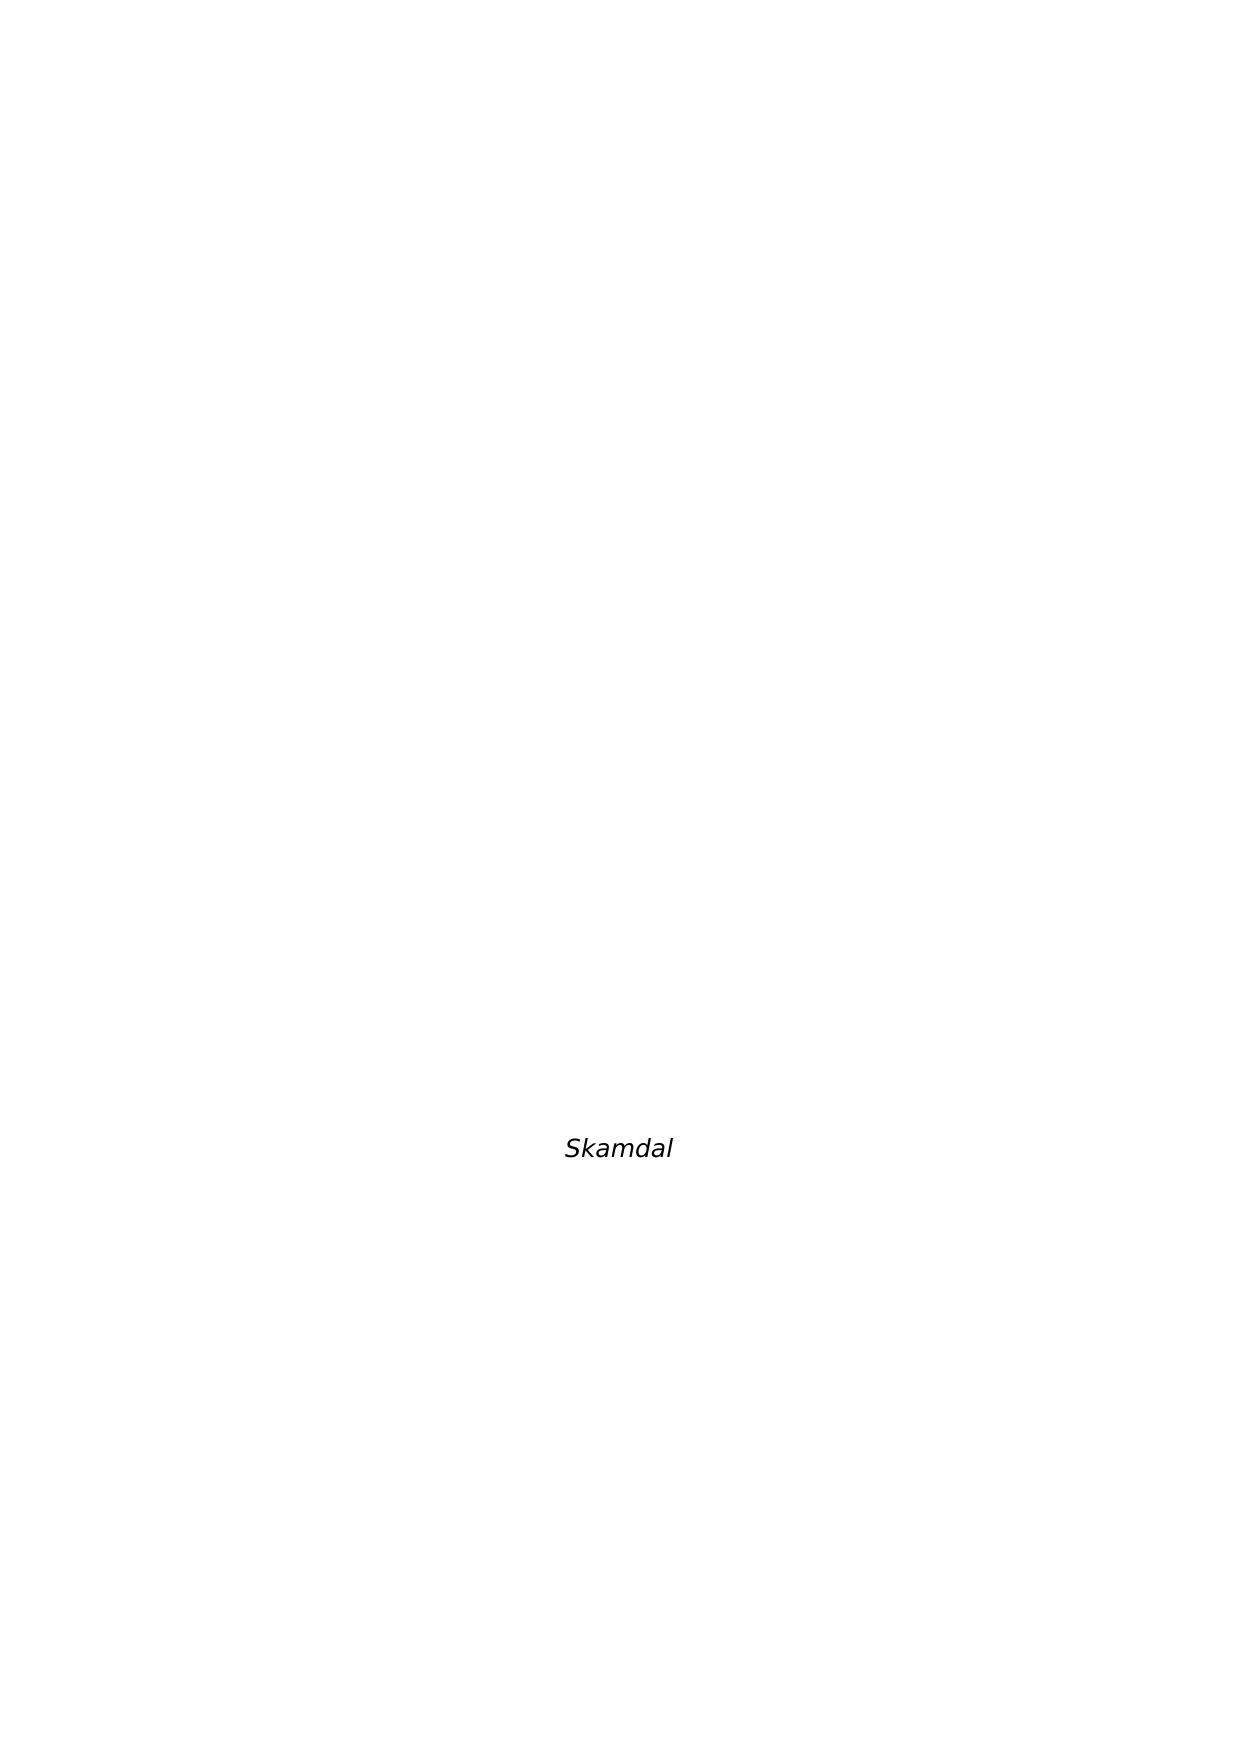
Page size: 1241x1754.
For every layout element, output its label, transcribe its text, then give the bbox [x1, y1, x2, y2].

text Skamdal [118, 131, 1122, 1164]
